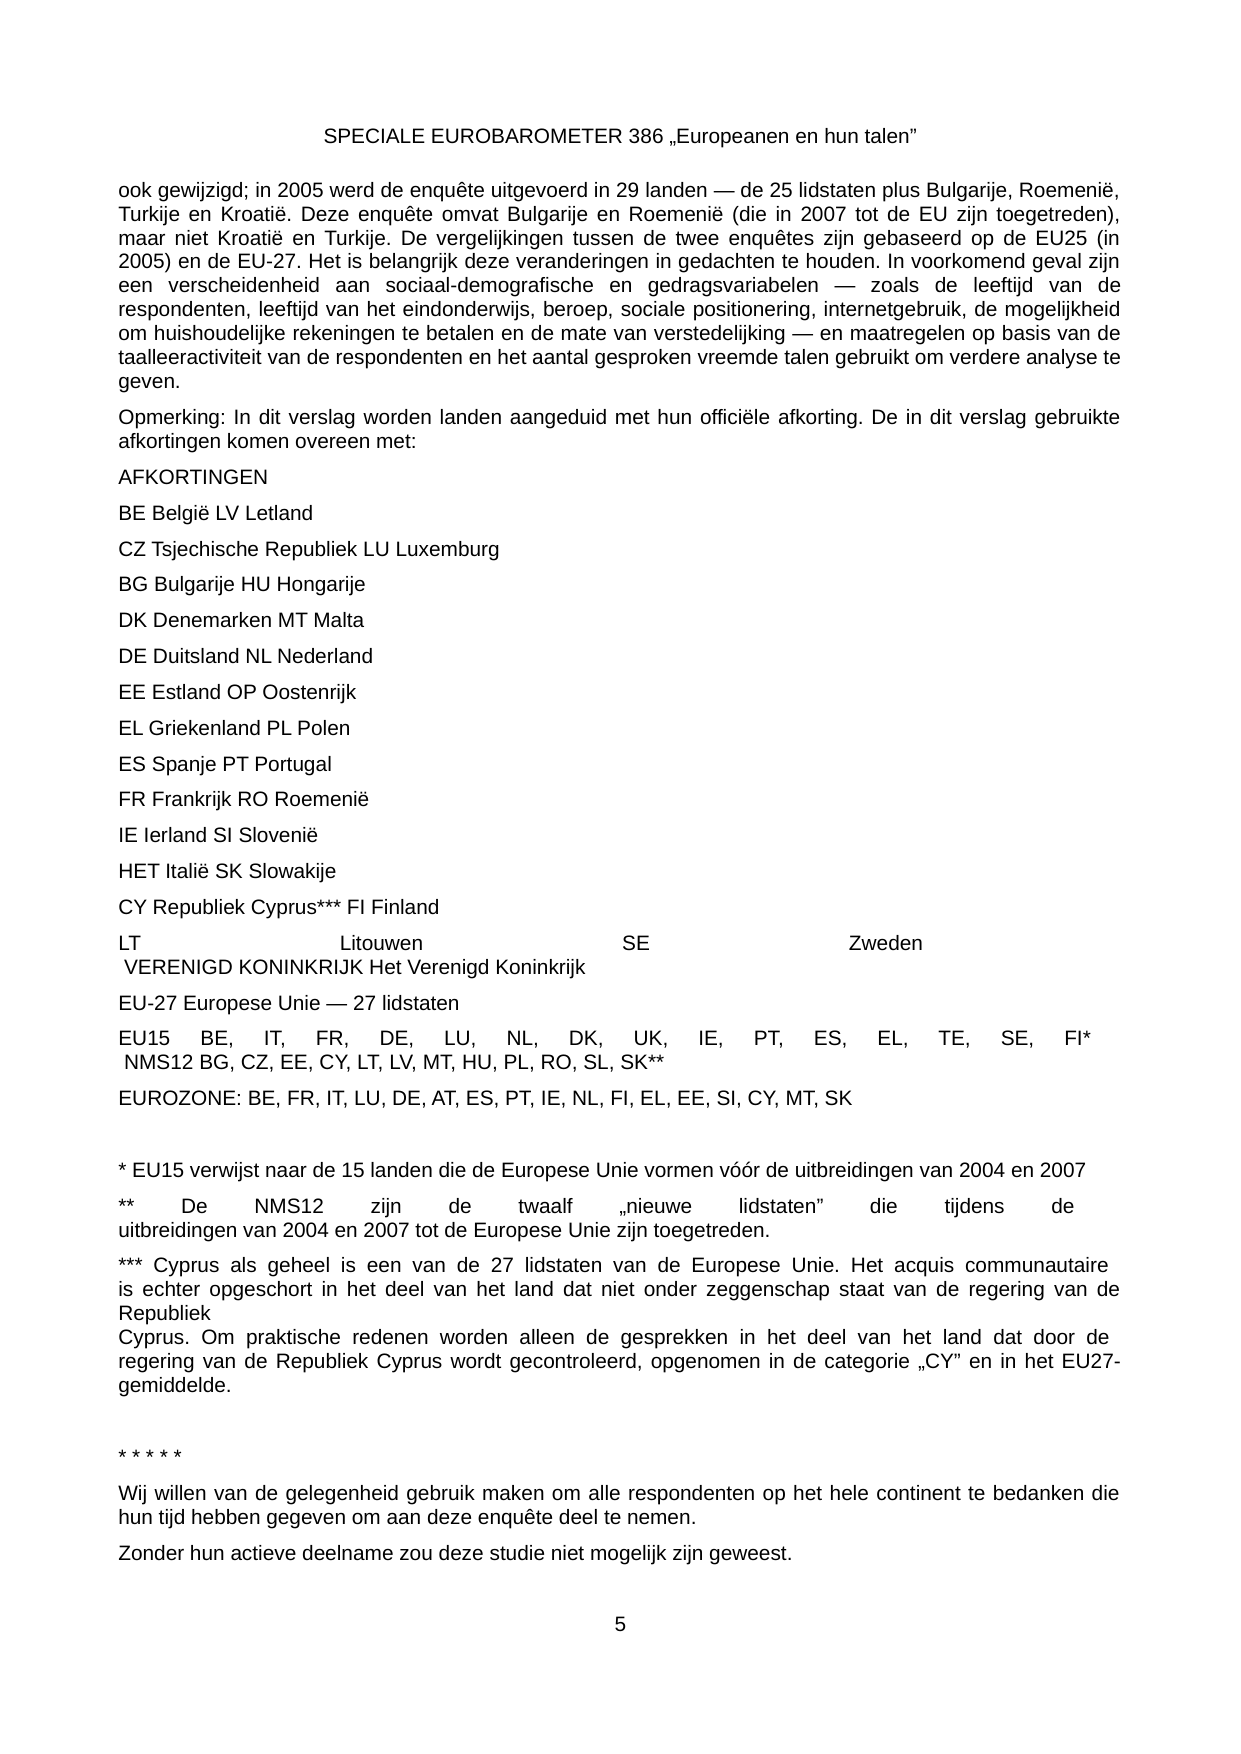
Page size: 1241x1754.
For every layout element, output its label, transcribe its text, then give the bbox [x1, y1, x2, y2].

text Opmerking: In dit verslag worden landen aangeduid met hun officiële afkorting. De in dit verslag gebruikte afkortingen komen overeen met: [118, 405, 1122, 453]
text * * * * * [118, 1445, 1122, 1469]
text ook gewijzigd; in 2005 werd de enquête uitgevoerd in 29 landen — de 25 lidstaten plus Bulgarije, Roemenië, Turkije en Kroatië. Deze enquête omvat Bulgarije en Roemenië (die in 2007 tot de EU zijn toegetreden), maar niet Kroatië en Turkije. De vergelijkingen tussen de twee enquêtes zijn gebaseerd op de EU25 (in 2005) en de EU-27. Het is belangrijk deze veranderingen in gedachten te houden. In voorkomend geval zijn een verscheidenheid aan sociaal-demografische en gedragsvariabelen — zoals de leeftijd van de respondenten, leeftijd van het eindonderwijs, beroep, sociale positionering, internetgebruik, de mogelijkheid om huishoudelijke rekeningen te betalen en de mate van verstedelijking — en maatregelen op basis van de taalleeractiviteit van de respondenten en het aantal gesproken vreemde talen gebruikt om verdere analyse te geven. [118, 177, 1122, 393]
text DE Duitsland NL Nederland [118, 644, 1122, 668]
text * EU15 verwijst naar de 15 landen die de Europese Unie vormen vóór de uitbreidingen van 2004 en 2007 [118, 1158, 1122, 1182]
text FR Frankrijk RO Roemenië [118, 787, 1122, 811]
text EL Griekenland PL Polen [118, 716, 1122, 739]
text DK Denemarken MT Malta [118, 608, 1122, 632]
text HET Italië SK Slowakije [118, 859, 1122, 883]
text ES Spanje PT Portugal [118, 751, 1122, 775]
text BG Bulgarije HU Hongarije [118, 572, 1122, 596]
text IE Ierland SI Slovenië [118, 823, 1122, 847]
text AFKORTINGEN [118, 465, 1122, 489]
text CY Republiek Cyprus*** FI Finland [118, 895, 1122, 919]
text EU15 BE, IT, FR, DE, LU, NL, DK, UK, IE, PT, ES, EL, TE, SE, FI* NMS12 BG, CZ, EE, CY, LT, LV, MT, HU, PL, RO, SL, SK** [118, 1026, 1122, 1074]
text *** Cyprus als geheel is een van de 27 lidstaten van de Europese Unie. Het acquis communautaire is echter opgeschort in het deel van het land dat niet onder zeggenschap staat van de regering van de Republiek Cyprus. Om praktische redenen worden alleen de gesprekken in het deel van het land dat door de regering van de Republiek Cyprus wordt gecontroleerd, opgenomen in de categorie „CY” en in het EU27-gemiddelde. [118, 1253, 1122, 1397]
text EU-27 Europese Unie — 27 lidstaten [118, 990, 1122, 1014]
text ** De NMS12 zijn de twaalf „nieuwe lidstaten” die tijdens de uitbreidingen van 2004 en 2007 tot de Europese Unie zijn toegetreden. [118, 1193, 1122, 1241]
text EE Estland OP Oostenrijk [118, 680, 1122, 704]
text LT Litouwen SE Zweden VERENIGD KONINKRIJK Het Verenigd Koninkrijk [118, 931, 1122, 978]
text Zonder hun actieve deelname zou deze studie niet mogelijk zijn geweest. [118, 1540, 1122, 1564]
text Wij willen van de gelegenheid gebruik maken om alle respondenten op het hele continent te bedanken die hun tijd hebben gegeven om aan deze enquête deel te nemen. [118, 1481, 1122, 1528]
text CZ Tsjechische Republiek LU Luxemburg [118, 536, 1122, 560]
text EUROZONE: BE, FR, IT, LU, DE, AT, ES, PT, IE, NL, FI, EL, EE, SI, CY, MT, SK [118, 1086, 1122, 1110]
text BE België LV Letland [118, 501, 1122, 524]
